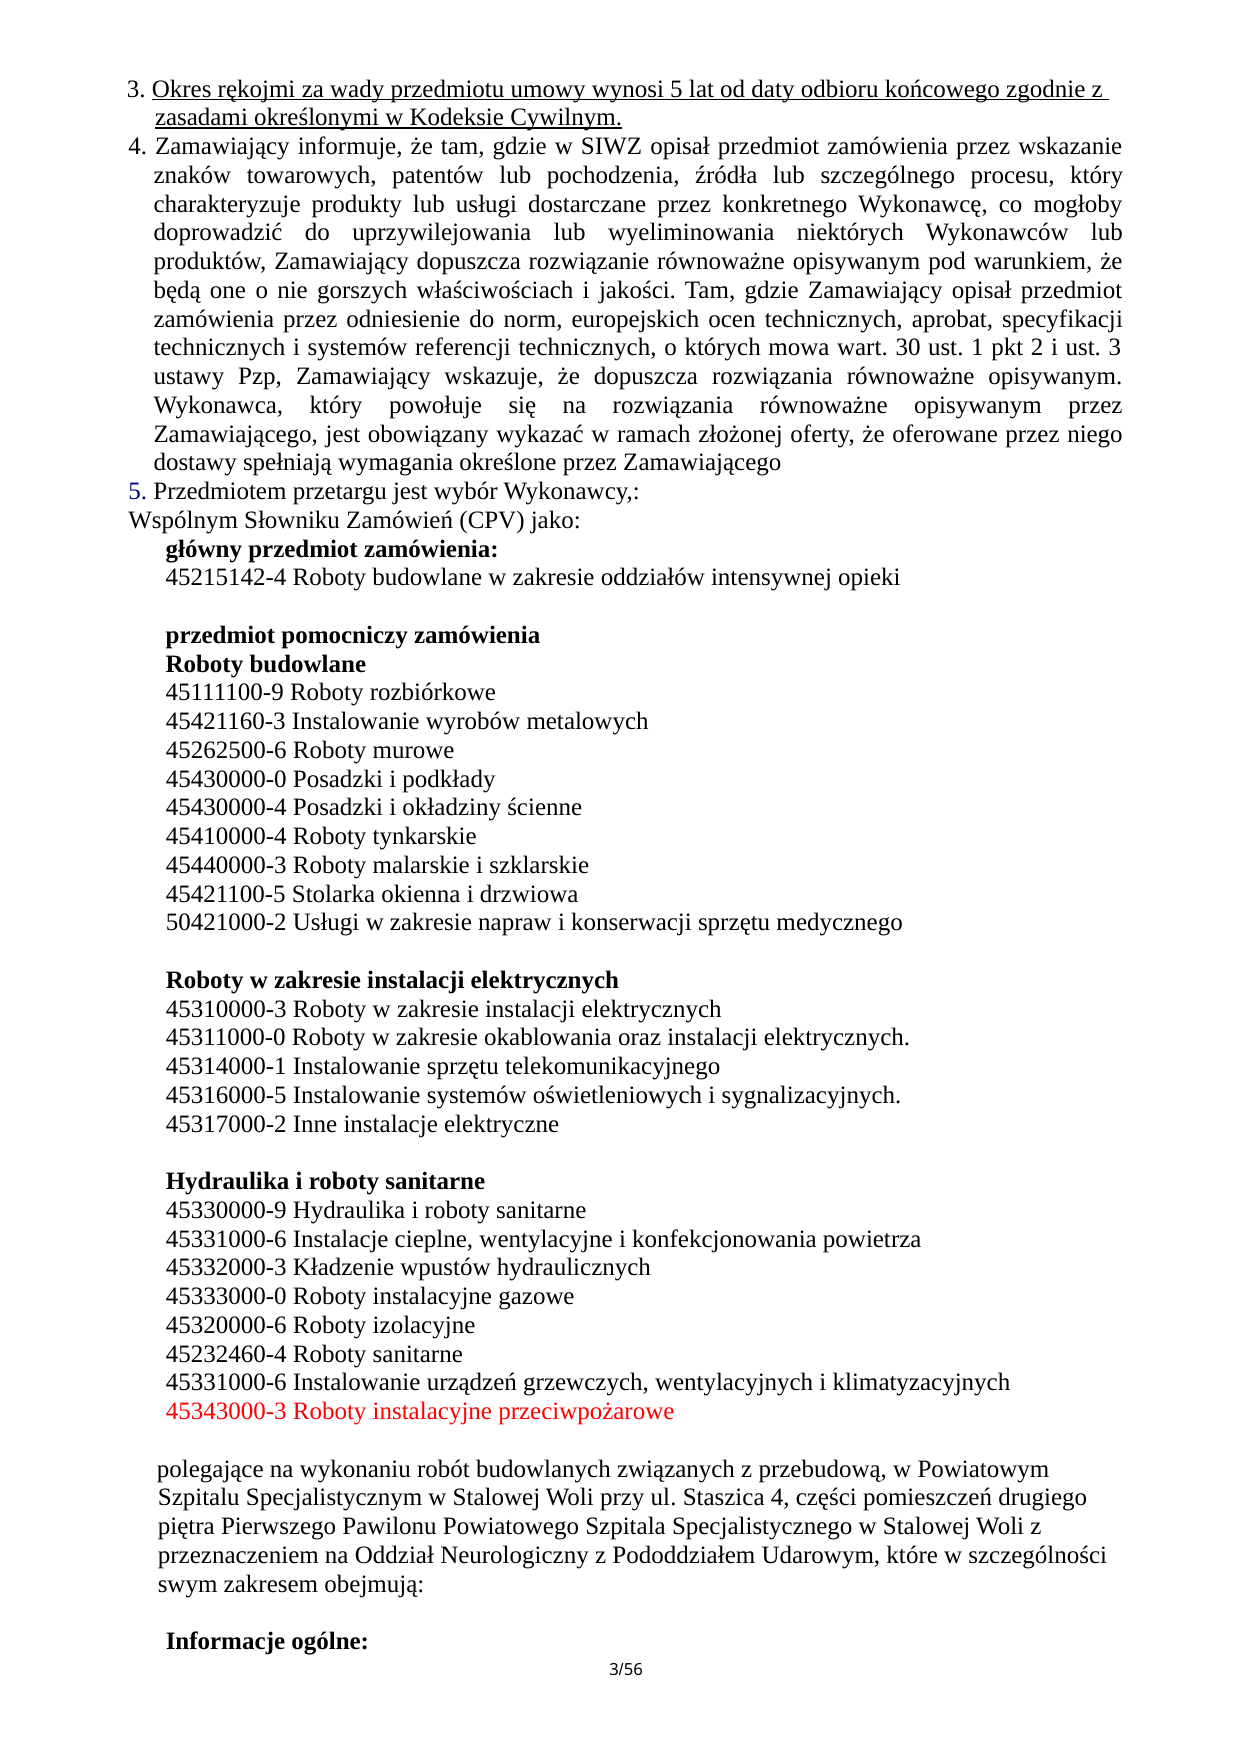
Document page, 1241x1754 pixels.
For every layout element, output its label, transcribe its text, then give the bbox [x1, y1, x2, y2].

text 45343000-3 Roboty instalacyjne przeciwpożarowe [166, 1396, 1123, 1425]
text 45430000-4 Posadzki i okładziny ścienne [166, 792, 1123, 821]
text 50421000-2 Usługi w zakresie napraw i konserwacji sprzętu medycznego [166, 907, 1123, 936]
text 45262500-6 Roboty murowe [166, 735, 1123, 764]
text 45310000-3 Roboty w zakresie instalacji elektrycznych [166, 994, 1123, 1022]
text 45440000-3 Roboty malarskie i szklarskie [166, 850, 1123, 879]
text 45215142-4 Roboty budowlane w zakresie oddziałów intensywnej opieki [165, 562, 1123, 591]
text 5. Przedmiotem przetargu jest wybór Wykonawcy,: [128, 476, 1123, 505]
text 45316000-5 Instalowanie systemów oświetleniowych i sygnalizacyjnych. [166, 1080, 1123, 1109]
text polegające na wykonaniu robót budowlanych związanych z przebudową, w Powiatowym Szpitalu Specjalistycznym w Stalowej Woli przy ul. Staszica 4, części pomieszczeń drugiego piętra Pierwszego Pawilonu Powiatowego Szpitala Specjalistycznego w Stalowej Woli z przeznaczeniem na Oddział Neurologiczny z Pododdziałem Udarowym, które w szczególności swym zakresem obejmują: [157, 1454, 1123, 1597]
text 45430000-0 Posadzki i podkłady [166, 764, 1123, 792]
text Informacje ogólne: [166, 1626, 1123, 1655]
text 45410000-4 Roboty tynkarskie [166, 821, 1123, 850]
text 45332000-3 Kładzenie wpustów hydraulicznych [166, 1252, 1123, 1281]
text Roboty w zakresie instalacji elektrycznych [166, 965, 1123, 994]
text 45314000-1 Instalowanie sprzętu telekomunikacyjnego [166, 1051, 1123, 1080]
text 3. Okres rękojmi za wady przedmiotu umowy wynosi 5 lat od daty odbioru końcowego zgodnie z zasadami określonymi w Kodeksie Cywilnym. [127, 74, 1123, 131]
text 45421100-5 Stolarka okienna i drzwiowa [166, 879, 1123, 907]
text 45317000-2 Inne instalacje elektryczne [166, 1109, 1123, 1137]
text 45311000-0 Roboty w zakresie okablowania oraz instalacji elektrycznych. [166, 1022, 1123, 1051]
text 45320000-6 Roboty izolacyjne [166, 1310, 1123, 1339]
text 45232460-4 Roboty sanitarne [166, 1339, 1123, 1367]
text Hydraulika i roboty sanitarne [166, 1166, 1123, 1195]
text Wspólnym Słowniku Zamówień (CPV) jako: [128, 505, 1123, 534]
text Roboty budowlane [165, 649, 1123, 677]
text 45331000-6 Instalowanie urządzeń grzewczych, wentylacyjnych i klimatyzacyjnych [166, 1367, 1123, 1396]
text 4. Zamawiający informuje, że tam, gdzie w SIWZ opisał przedmiot zamówienia przez wskazanie znaków towarowych, patentów lub pochodzenia, źródła lub szczególnego procesu, który charakteryzuje produkty lub usługi dostarczane przez konkretnego Wykonawcę, co mogłoby doprowadzić do uprzywilejowania lub wyeliminowania niektórych Wykonawców lub produktów, Zamawiający dopuszcza rozwiązanie równoważne opisywanym pod warunkiem, że będą one o nie gorszych właściwościach i jakości. Tam, gdzie Zamawiający opisał przedmiot zamówienia przez odniesienie do norm, europejskich ocen technicznych, aprobat, specyfikacji technicznych i systemów referencji technicznych, o których mowa wart. 30 ust. 1 pkt 2 i ust. 3 ustawy Pzp, Zamawiający wskazuje, że dopuszcza rozwiązania równoważne opisywanym. Wykonawca, który powołuje się na rozwiązania równoważne opisywanym przez Zamawiającego, jest obowiązany wykazać w ramach złożonej oferty, że oferowane przez niego dostawy spełniają wymagania określone przez Zamawiającego [128, 131, 1123, 476]
text 45331000-6 Instalacje cieplne, wentylacyjne i konfekcjonowania powietrza [166, 1224, 1123, 1252]
text 45333000-0 Roboty instalacyjne gazowe [166, 1281, 1123, 1310]
text przedmiot pomocniczy zamówienia [165, 620, 1123, 649]
text 45330000-9 Hydraulika i roboty sanitarne [166, 1195, 1123, 1224]
text główny przedmiot zamówienia: [165, 534, 1123, 562]
text 45421160-3 Instalowanie wyrobów metalowych [166, 706, 1123, 735]
text 45111100-9 Roboty rozbiórkowe [165, 677, 1123, 706]
